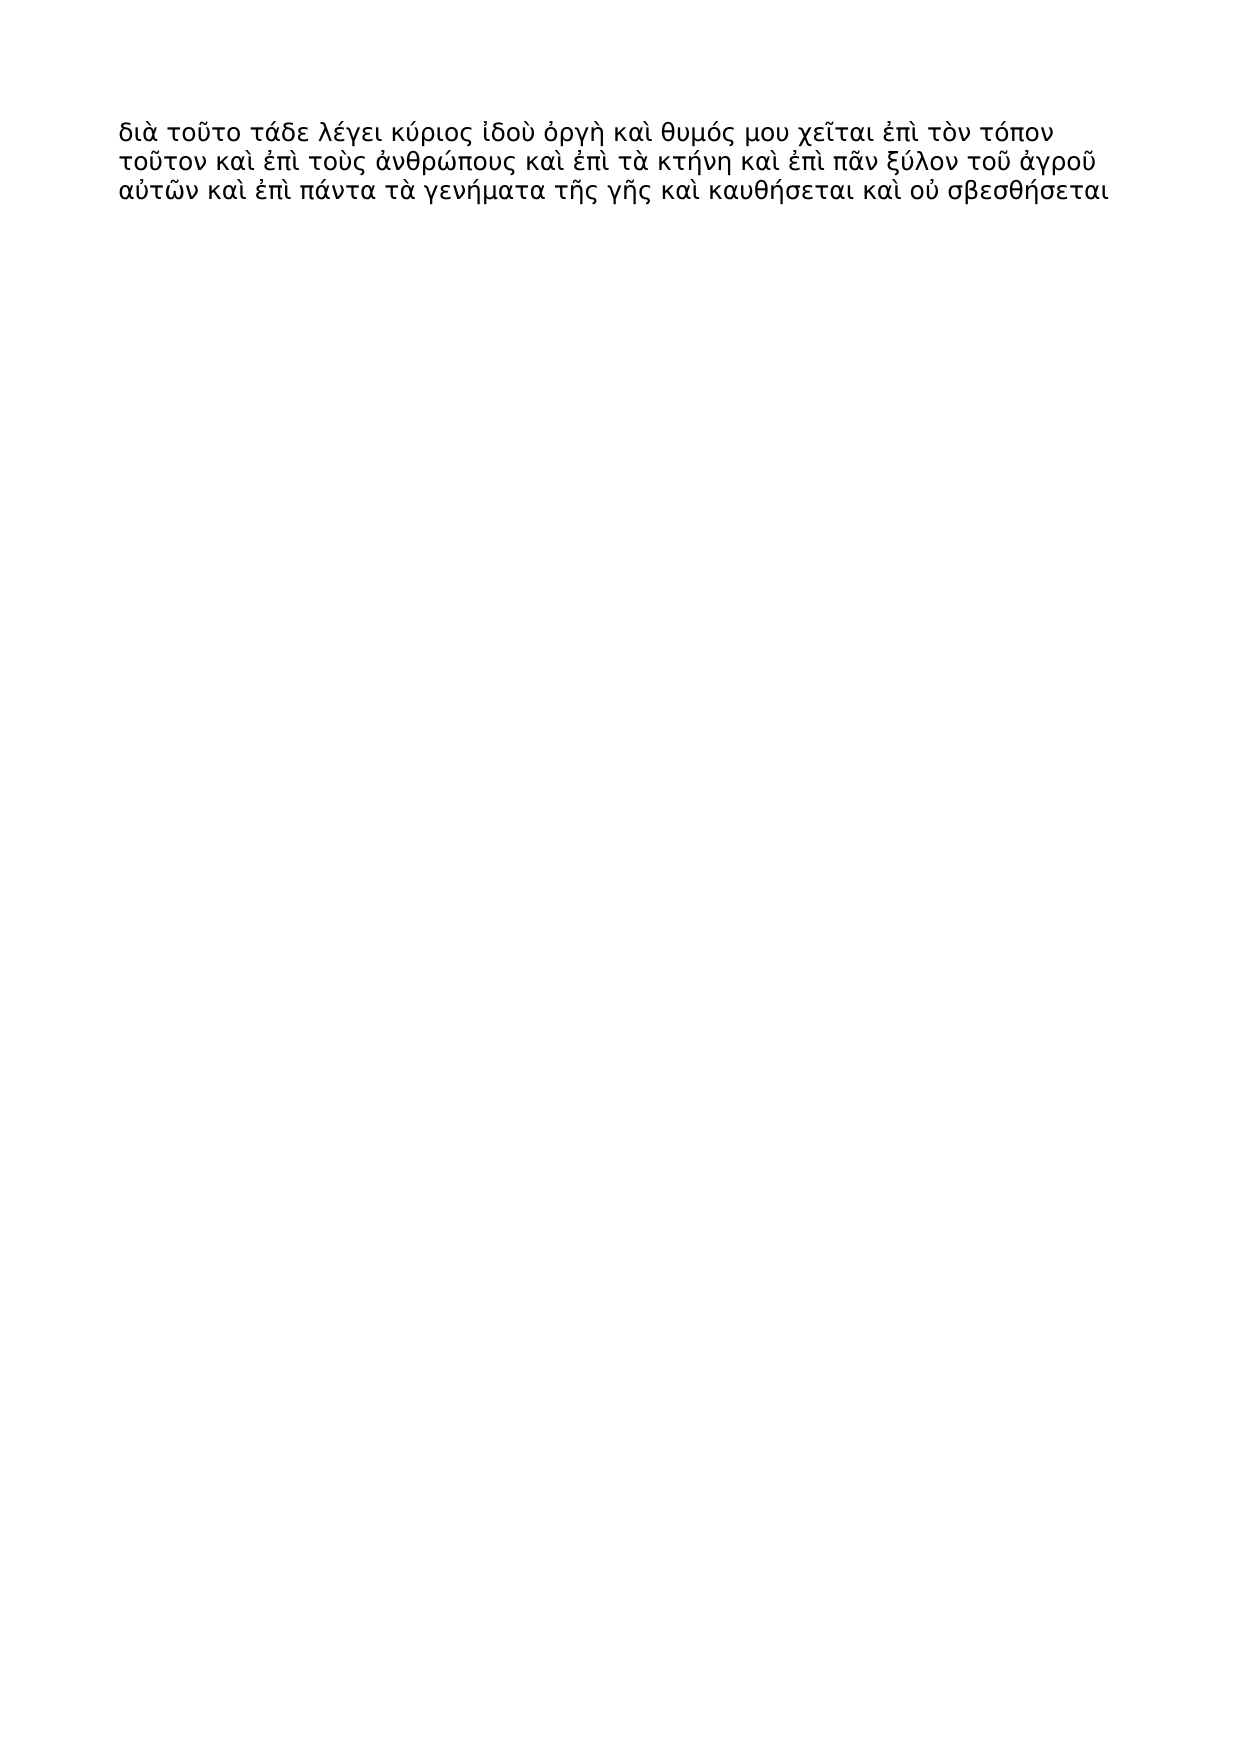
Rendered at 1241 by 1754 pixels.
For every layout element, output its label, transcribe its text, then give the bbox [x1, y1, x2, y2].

text διὰ τοῦτο τάδε λέγει κύριος ἰδοὺ ὀργὴ καὶ θυμός μου χεῖται ἐπὶ τὸν τόπον τοῦτον καὶ ἐπὶ τοὺς ἀνθρώπους καὶ ἐπὶ τὰ κτήνη καὶ ἐπὶ πᾶν ξύλον τοῦ ἀγροῦ αὐτῶν καὶ ἐπὶ πάντα τὰ γενήματα τῆς γῆς καὶ καυθήσεται καὶ οὐ σβεσθήσεται [118, 118, 1122, 206]
